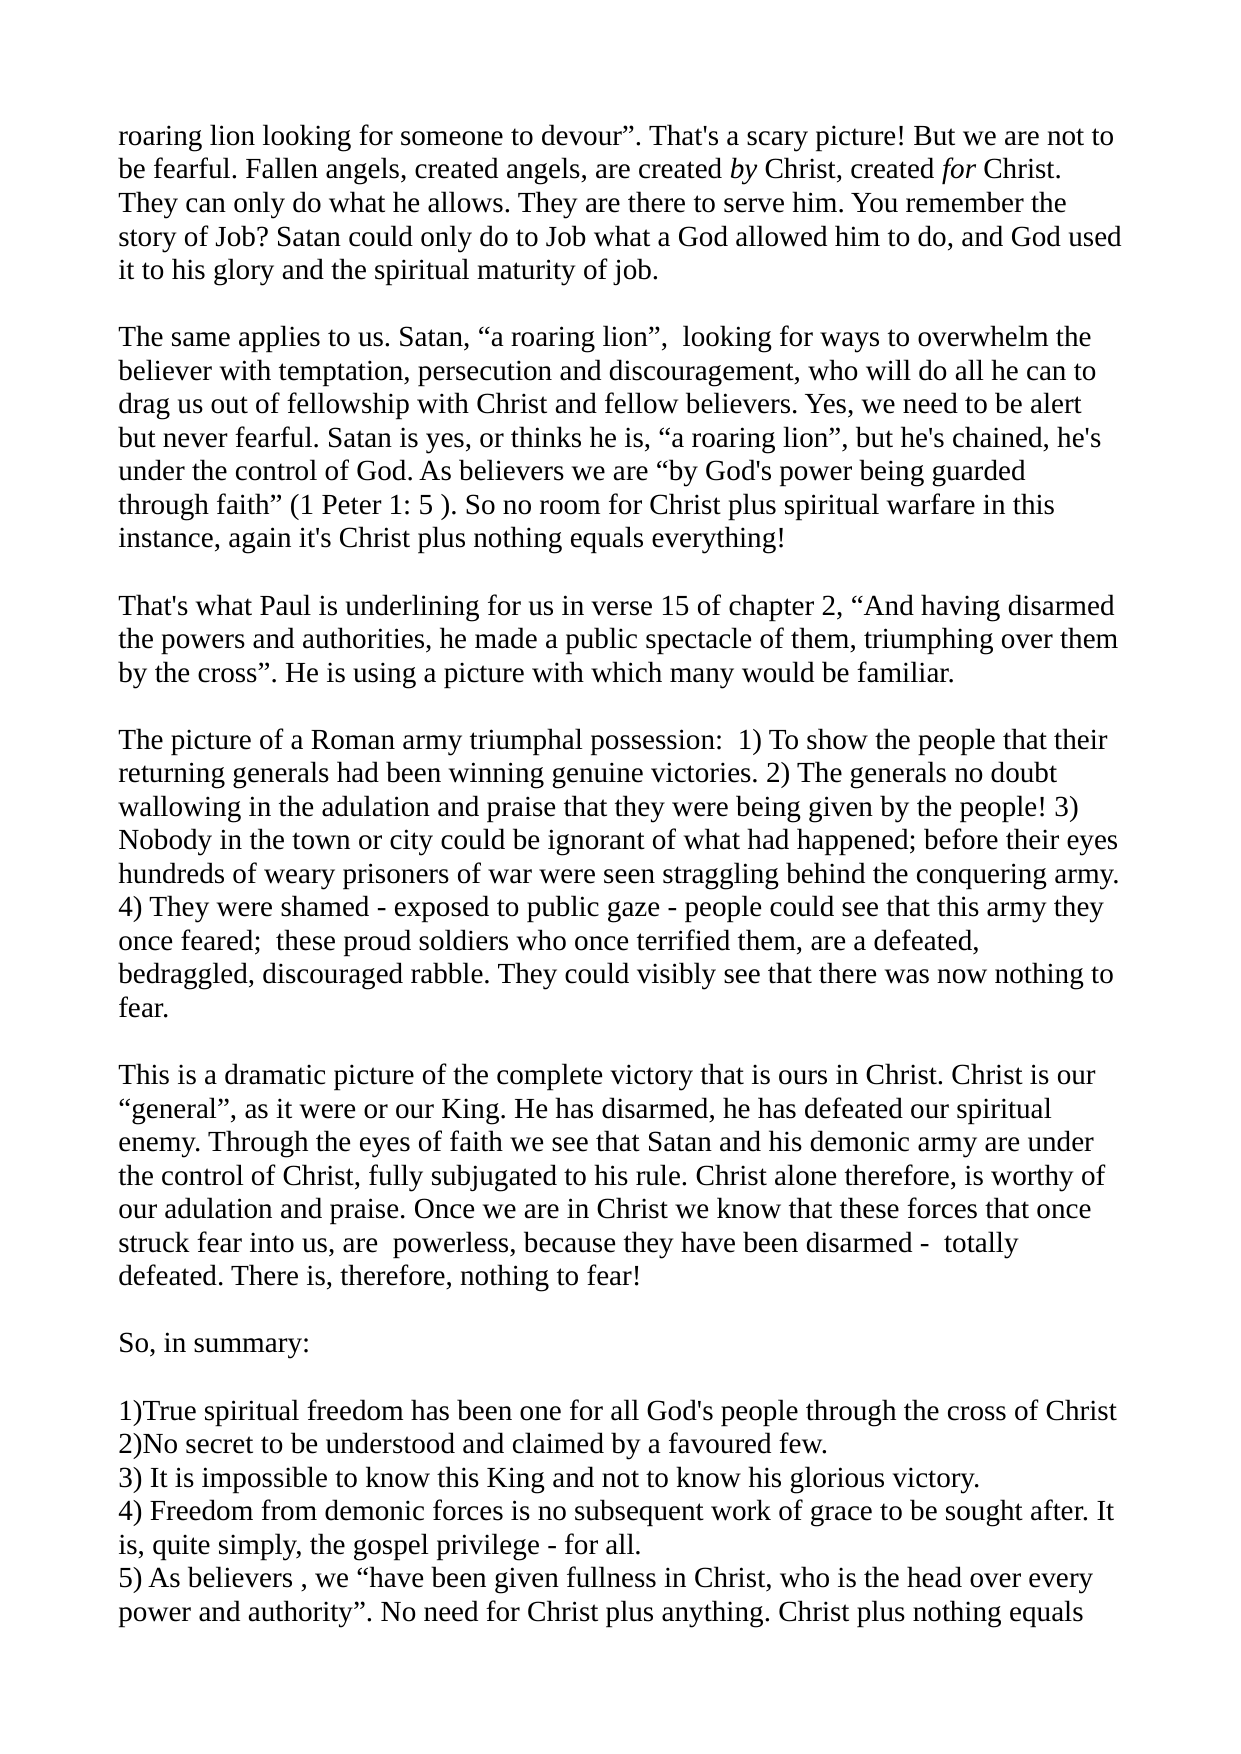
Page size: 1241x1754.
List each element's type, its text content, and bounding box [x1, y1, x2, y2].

text So, in summary: [118, 1326, 1122, 1359]
text roaring lion looking for someone to devour”. That's a scary picture! But we are not to be fearful. Fallen angels, created angels, are created by Christ, created for Christ. They can only do what he allows. They are there to serve him. You remember the story of Job? Satan could only do to Job what a God allowed him to do, and God used it to his glory and the spiritual maturity of job. [118, 118, 1122, 286]
text This is a dramatic picture of the complete victory that is ours in Christ. Christ is our “general”, as it were or our King. He has disarmed, he has defeated our spiritual enemy. Through the eyes of faith we see that Satan and his demonic army are under the control of Christ, fully subjugated to his rule. Christ alone therefore, is worthy of our adulation and praise. Once we are in Christ we know that these forces that once struck fear into us, are powerless, because they have been disarmed - totally defeated. There is, therefore, nothing to fear! [118, 1057, 1122, 1292]
text 5) As believers , we “have been given fullness in Christ, who is the head over every power and authority”. No need for Christ plus anything. Christ plus nothing equals [118, 1560, 1122, 1627]
text 2)No secret to be understood and claimed by a favoured few. [118, 1426, 1122, 1460]
text 3) It is impossible to know this King and not to know his glorious victory. [118, 1460, 1122, 1493]
text That's what Paul is underlining for us in verse 15 of chapter 2, “And having disarmed the powers and authorities, he made a public spectacle of them, triumphing over them by the cross”. He is using a picture with which many would be familiar. [118, 588, 1122, 688]
text The picture of a Roman army triumphal possession: 1) To show the people that their returning generals had been winning genuine victories. 2) The generals no doubt wallowing in the adulation and praise that they were being given by the people! 3) Nobody in the town or city could be ignorant of what had happened; before their eyes hundreds of weary prisoners of war were seen straggling behind the conquering army. 4) They were shamed - exposed to public gaze - people could see that this army they once feared; these proud soldiers who once terrified them, are a defeated, bedraggled, discouraged rabble. They could visibly see that there was now nothing to fear. [118, 722, 1122, 1024]
text The same applies to us. Satan, “a roaring lion”, looking for ways to overwhelm the believer with temptation, persecution and discouragement, who will do all he can to drag us out of fellowship with Christ and fellow believers. Yes, we need to be alert but never fearful. Satan is yes, or thinks he is, “a roaring lion”, but he's chained, he's under the control of God. As believers we are “by God's power being guarded through faith” (1 Peter 1: 5 ). So no room for Christ plus spiritual warfare in this instance, again it's Christ plus nothing equals everything! [118, 319, 1122, 554]
text 4) Freedom from demonic forces is no subsequent work of grace to be sought after. It is, quite simply, the gospel privilege - for all. [118, 1493, 1122, 1560]
text 1)True spiritual freedom has been one for all God's people through the cross of Christ [118, 1393, 1122, 1426]
